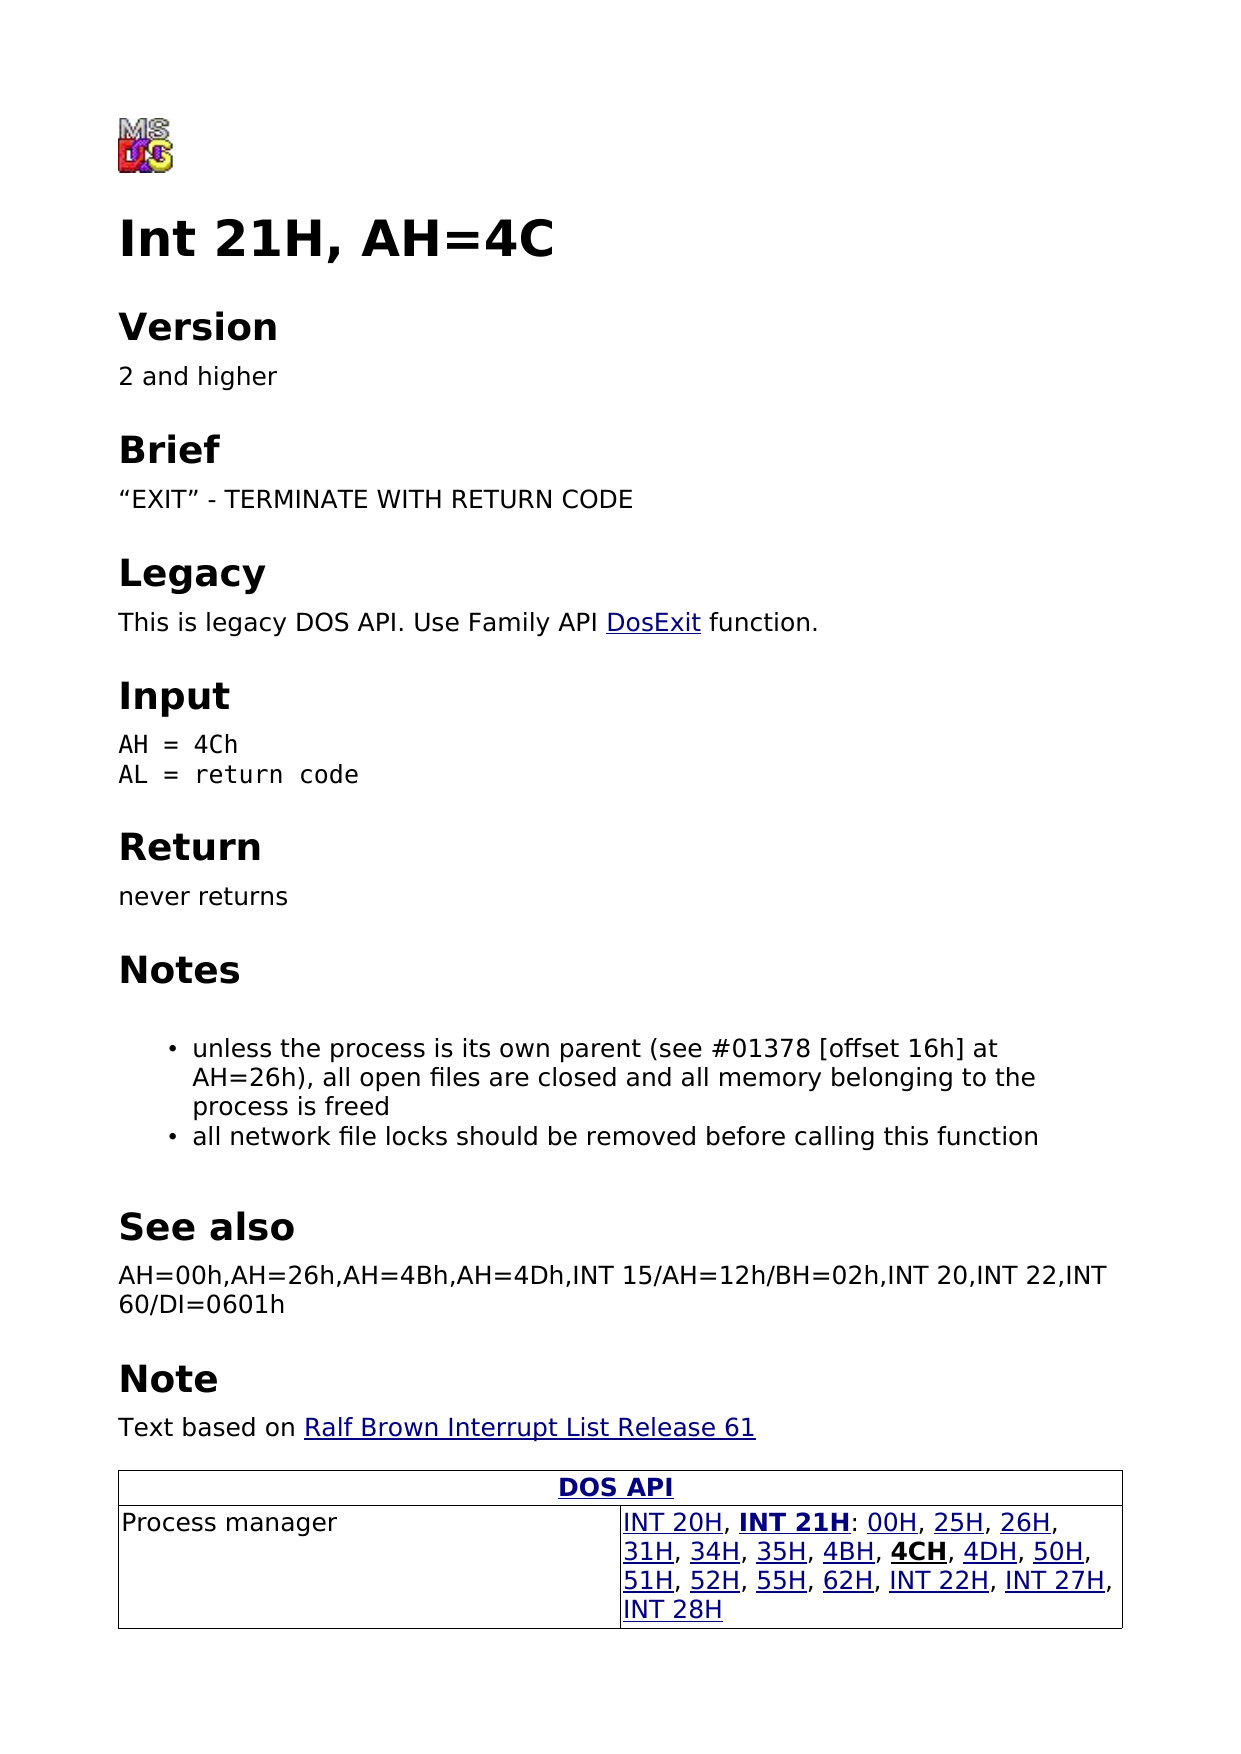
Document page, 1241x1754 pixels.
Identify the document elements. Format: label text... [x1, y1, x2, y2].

subtitle Legacy [118, 552, 1122, 595]
text AH = 4Ch AL = return code [118, 731, 1122, 789]
text 2 and higher [118, 362, 1122, 391]
list unless the process is its own parent (see #01378 [offset 16h] at AH=26h), all open files are closed and all memory belonging to the process is freed [177, 1034, 1122, 1122]
table_cell INT 20H, INT 21H: 00H, 25H, 26H, 31H, 34H, 35H, 4BH, 4CH, 4DH, 50H, 51H, 52H, 55H, 62H, INT 22H, INT 27H, INT 28H [621, 1506, 1122, 1628]
subtitle Note [118, 1357, 1122, 1401]
subtitle Brief [118, 429, 1122, 472]
list all network file locks should be removed before calling this function [177, 1122, 1122, 1151]
subtitle Int 21H, AH=4C [118, 210, 1122, 268]
text Text based on Ralf Brown Interrupt List Release 61 [118, 1413, 1122, 1443]
subtitle Version [118, 306, 1122, 350]
text never returns [118, 882, 1122, 911]
picture [118, 118, 173, 173]
table_cell Process manager [119, 1506, 620, 1628]
subtitle Notes [118, 948, 1122, 992]
subtitle See also [118, 1205, 1122, 1249]
text “EXIT” - TERMINATE WITH RETURN CODE [118, 485, 1122, 514]
subtitle Input [118, 674, 1122, 718]
subtitle Return [118, 826, 1122, 869]
text This is legacy DOS API. Use Family API DosExit function. [118, 608, 1122, 637]
text AH=00h,AH=26h,AH=4Bh,AH=4Dh,INT 15/AH=12h/BH=02h,INT 20,INT 22,INT 60/DI=0601h [118, 1261, 1122, 1320]
table_header DOS API [119, 1471, 1122, 1505]
